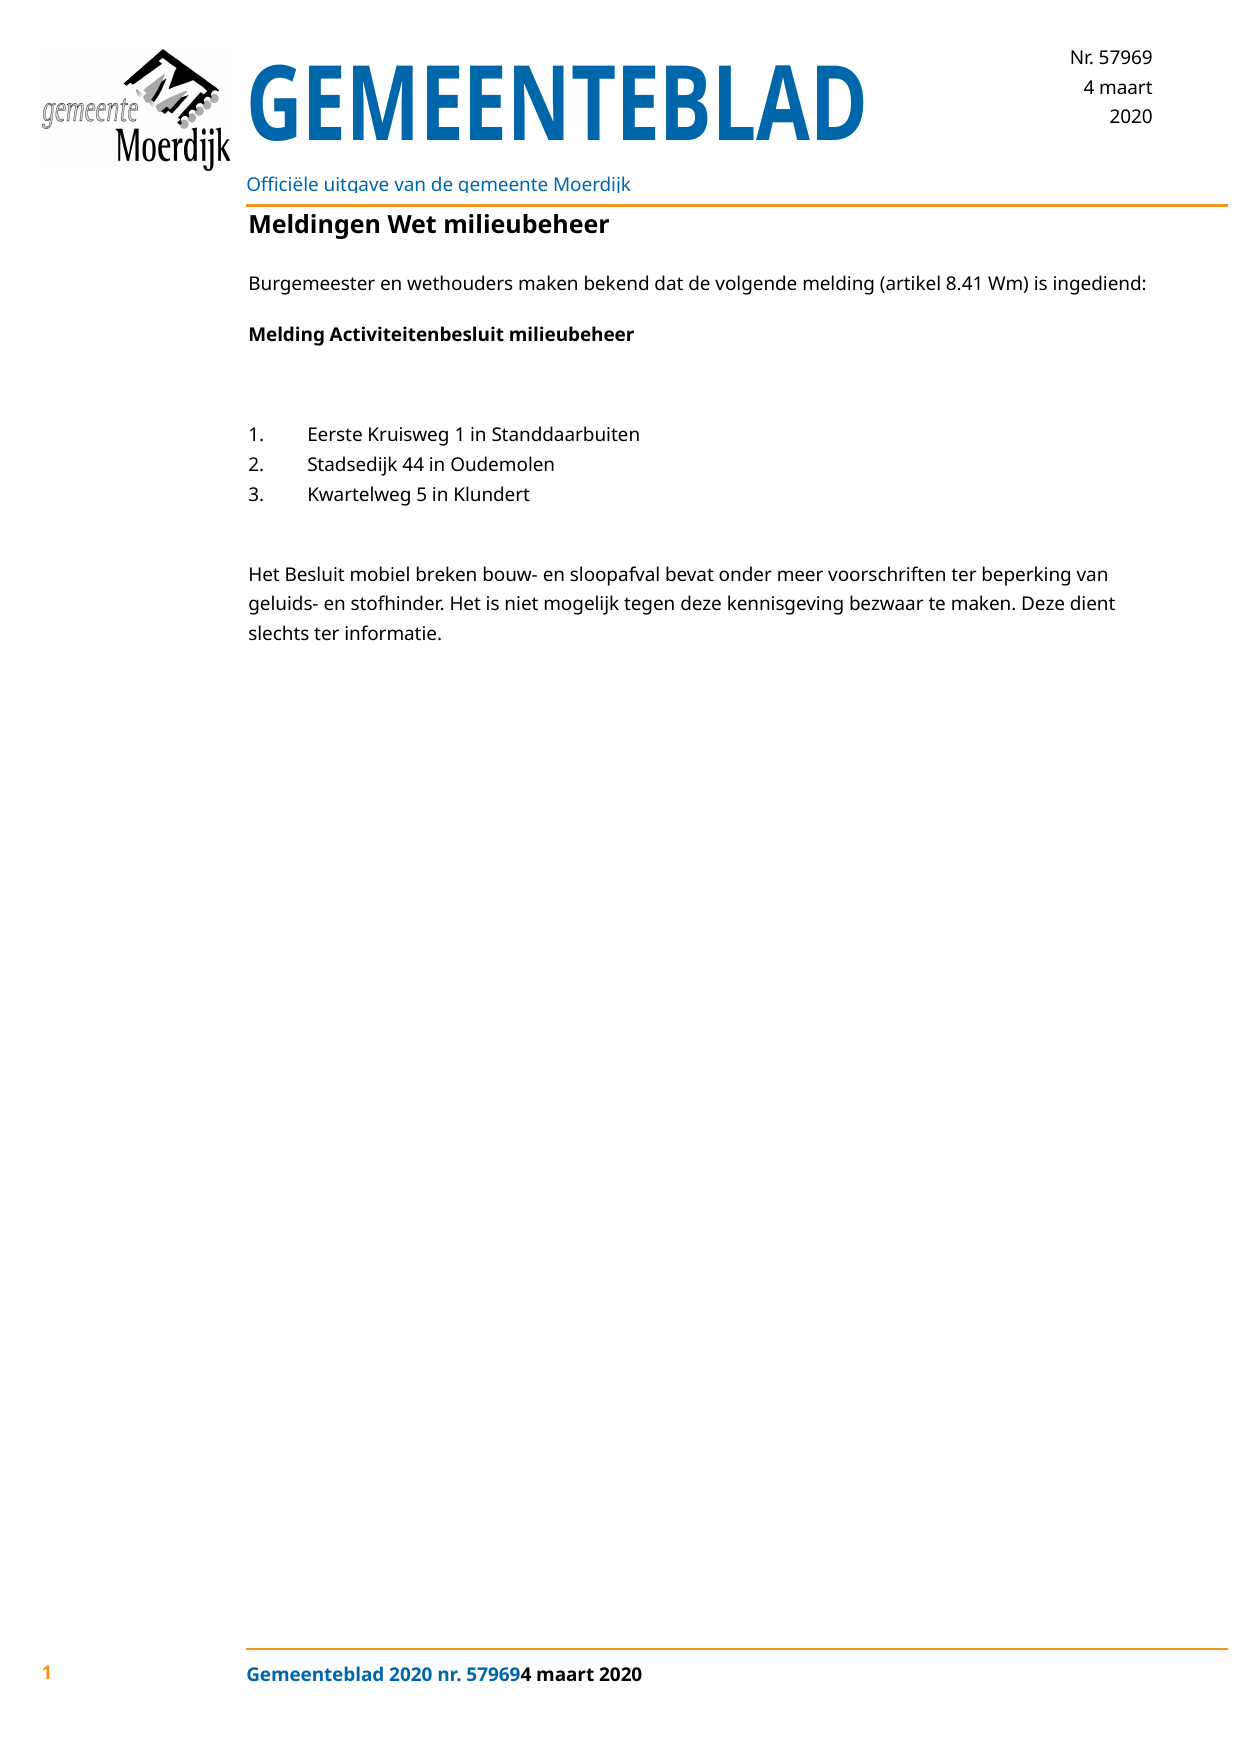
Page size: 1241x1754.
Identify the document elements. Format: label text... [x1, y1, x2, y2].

list Eerste Kruisweg 1 in Standdaarbuiten [248, 422, 1152, 447]
text Het Besluit mobiel breken bouw- en sloopafval bevat onder meer voorschriften ter beperking van geluids- en stofhinder. Het is niet mogelijk tegen deze kennisgeving bezwaar te maken. Deze dient slechts ter informatie. [248, 561, 1152, 646]
text Melding Activiteitenbesluit milieubeheer [248, 321, 1152, 346]
picture [41, 47, 231, 172]
list Stadsedijk 44 in Oudemolen [248, 451, 1152, 477]
text Meldingen Wet milieubeheer [248, 207, 1152, 241]
text Burgemeester en wethouders maken bekend dat de volgende melding (artikel 8.41 Wm) is ingediend: [248, 270, 1152, 296]
list Kwartelweg 5 in Klundert [248, 481, 1152, 506]
